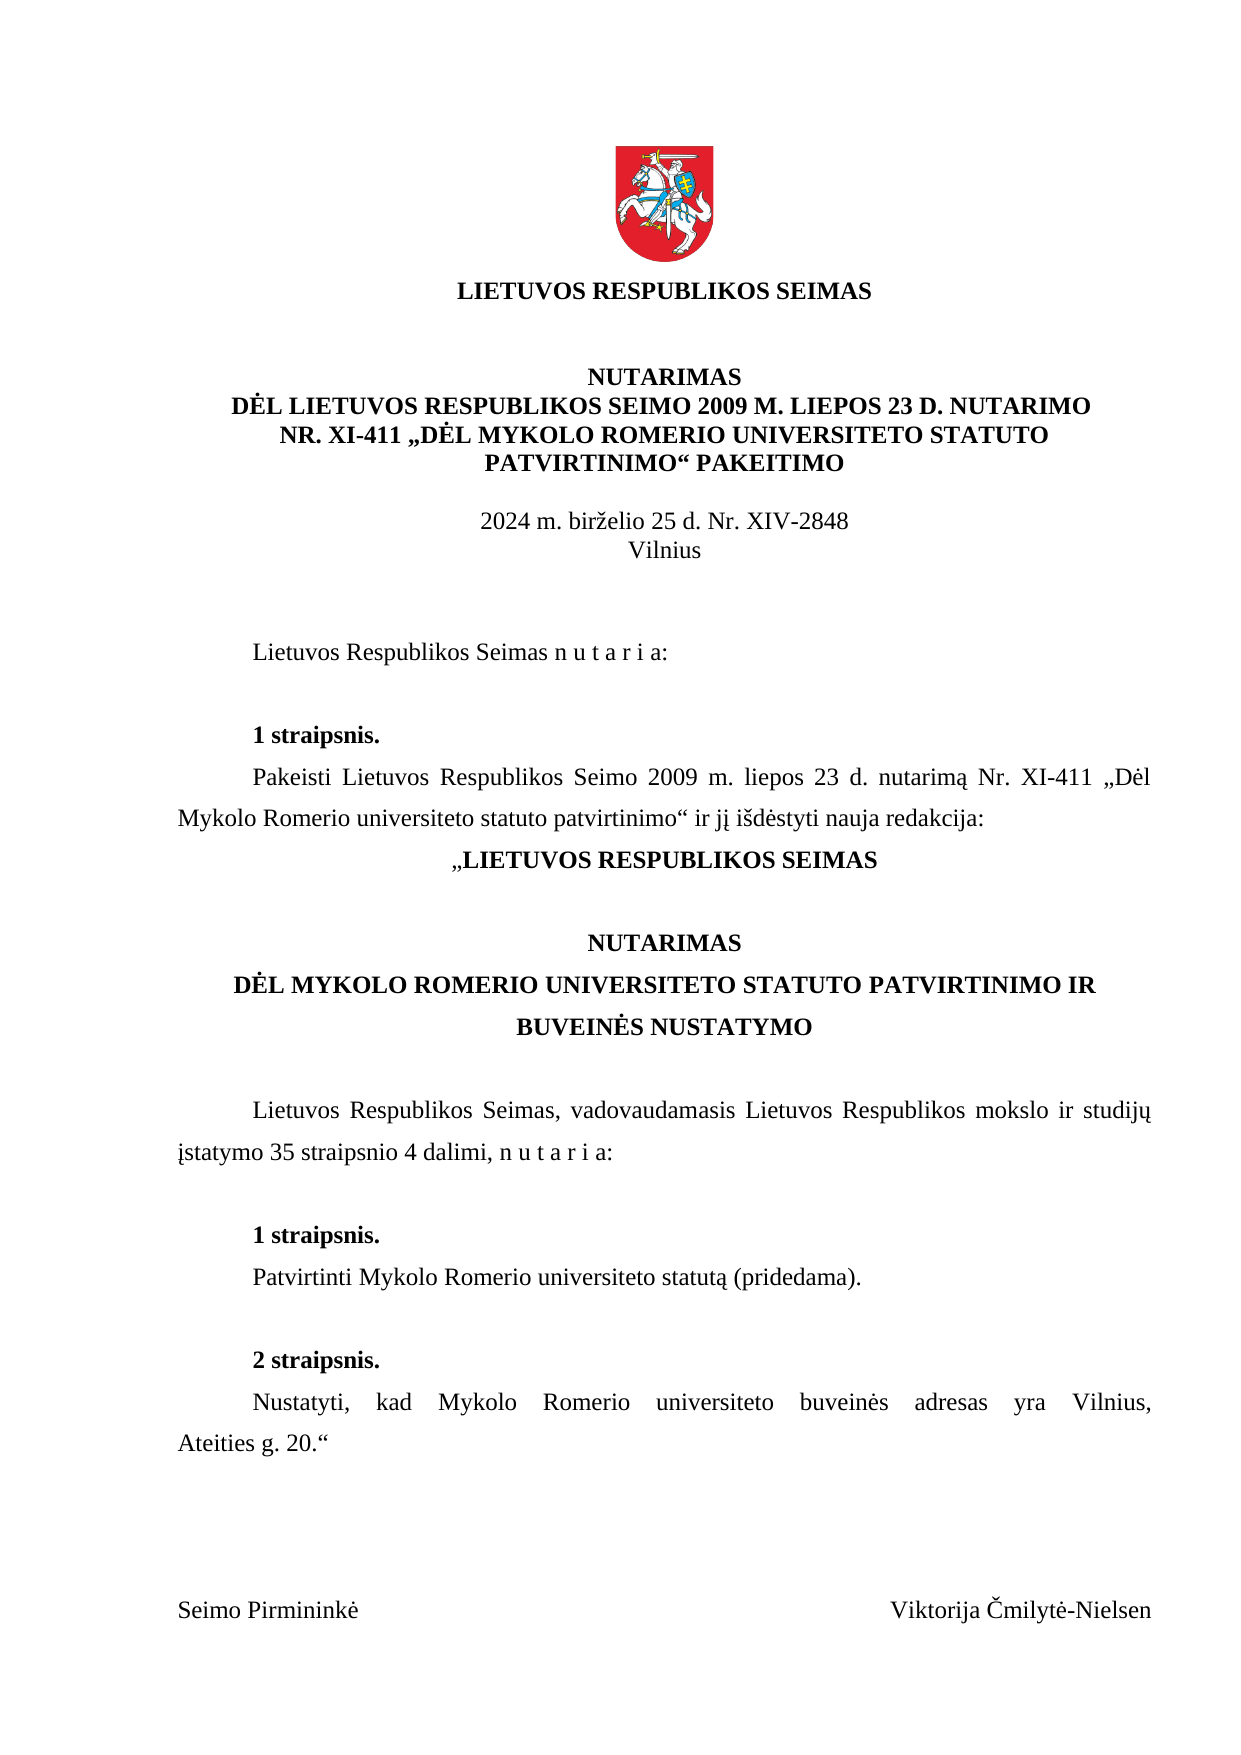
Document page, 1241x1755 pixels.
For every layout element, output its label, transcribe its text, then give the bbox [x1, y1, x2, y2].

text DĖL LIETUVOS RESPUBLIKOS SEIMO 2009 M. LIEPOS 23 D. NUTARIMO NR. XI-411 „DĖL MYKOLO ROMERIO UNIVERSITETO STATUTO PATVIRTINIMO“ PAKEITIMO [177, 391, 1152, 477]
text 2024 m. birželio 25 d. Nr. XIV-2848 [177, 506, 1152, 535]
text Lietuvos Respublikos Seimas nutaria: [177, 624, 1152, 666]
text 2 straipsnis. [177, 1332, 1152, 1374]
text Nustatyti, kad Mykolo Romerio universiteto buveinės adresas yra Vilnius, Ateities g. 20.“ [177, 1374, 1152, 1457]
text 1 straipsnis. [177, 707, 1152, 749]
text NUTARIMAS [177, 362, 1152, 391]
text LIETUVOS RESPUBLIKOS SEIMAS [177, 276, 1152, 305]
text Pakeisti Lietuvos Respublikos Seimo 2009 m. liepos 23 d. nutarimą Nr. XI-411 „Dėl Mykolo Romerio universiteto statuto patvirtinimo“ ir jį išdėstyti nauja redakcija: [177, 749, 1152, 832]
text Patvirtinti Mykolo Romerio universiteto statutą (pridedama). [177, 1249, 1152, 1291]
text DĖL MYKOLO ROMERIO UNIVERSITETO STATUTO PATVIRTINIMO IR BUVEINĖS NUSTATYMO [177, 957, 1152, 1041]
text 1 straipsnis. [177, 1207, 1152, 1249]
text Vilnius [177, 535, 1152, 563]
text Lietuvos Respublikos Seimas, vadovaudamasis Lietuvos Respublikos mokslo ir studijų įstatymo 35 straipsnio 4 dalimi, nutaria: [177, 1082, 1152, 1166]
text Seimo Pirmininkė Viktorija Čmilytė-Nielsen [177, 1582, 1152, 1624]
text NUTARIMAS [177, 916, 1152, 957]
text „LIETUVOS RESPUBLIKOS SEIMAS [177, 832, 1152, 874]
